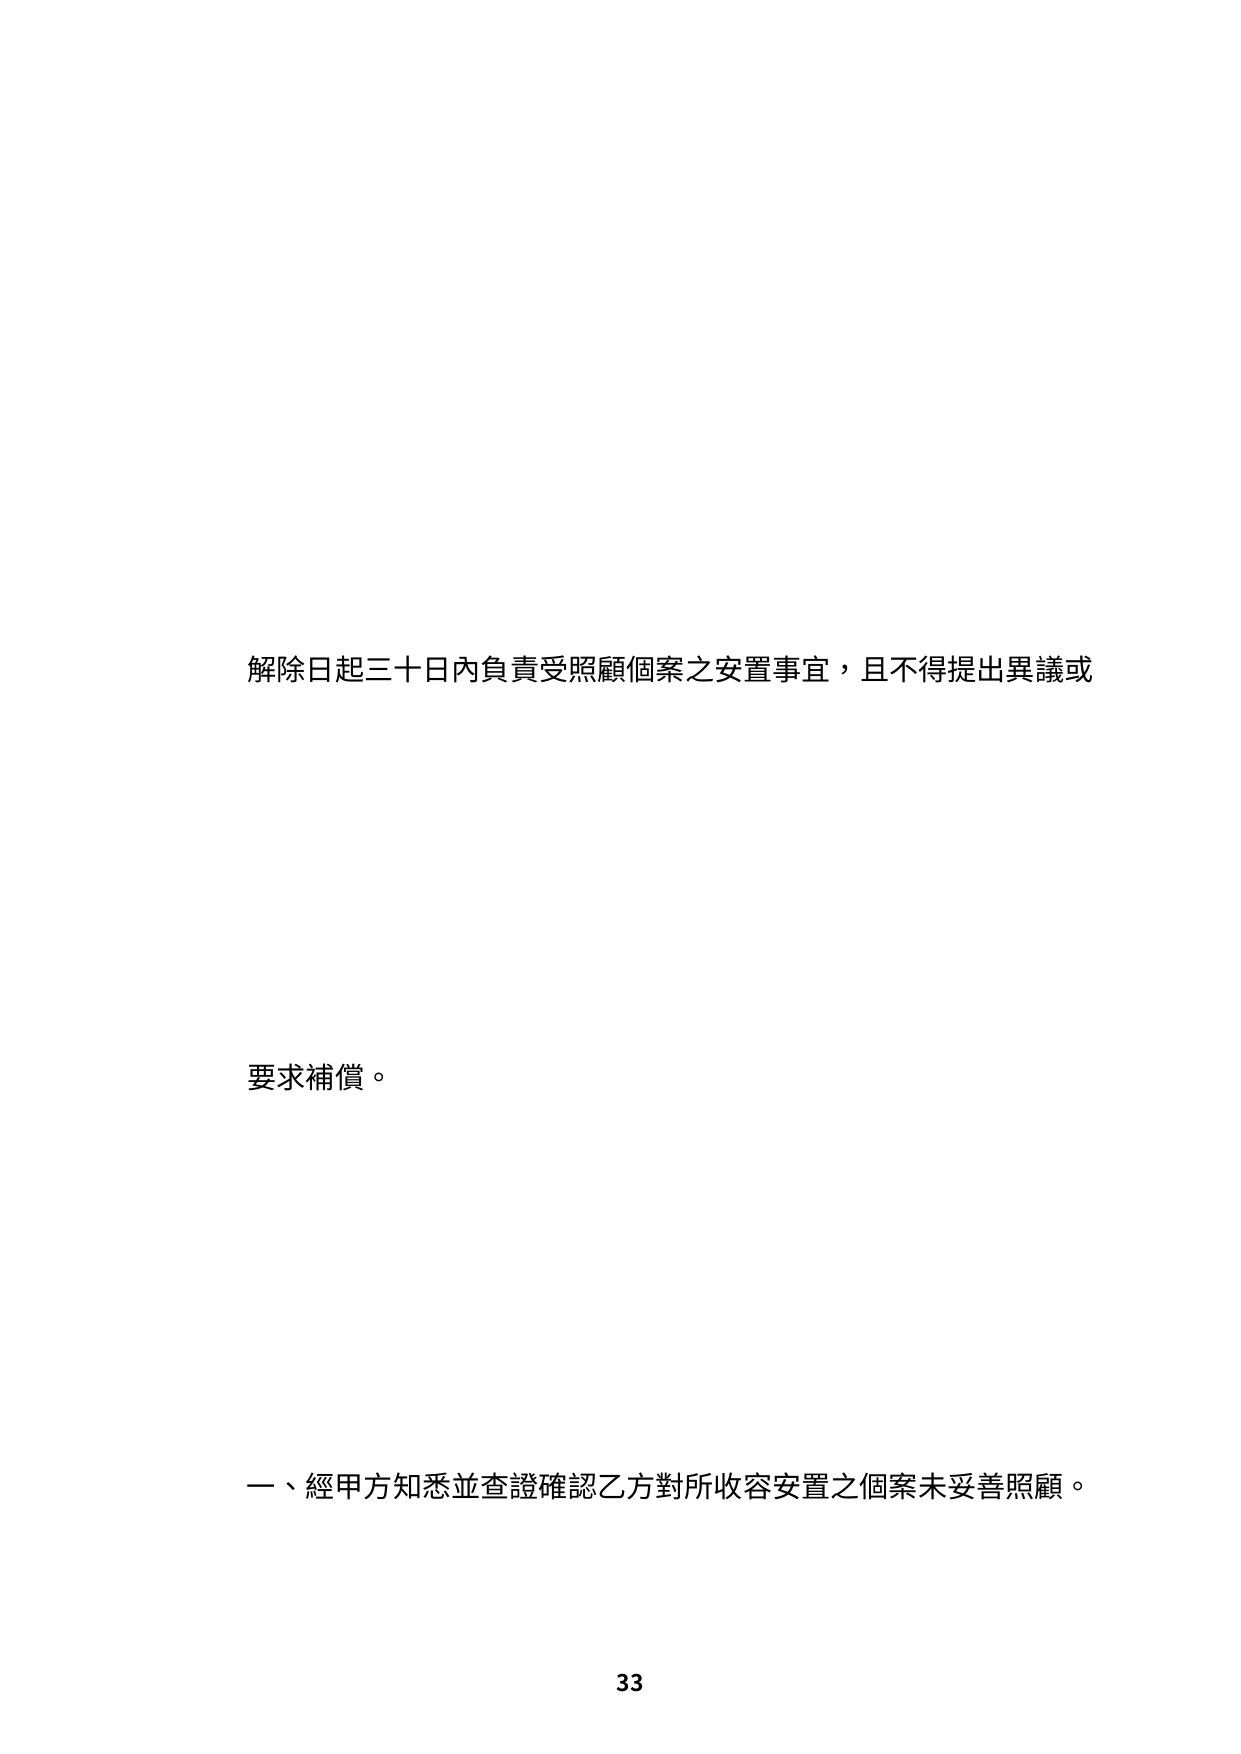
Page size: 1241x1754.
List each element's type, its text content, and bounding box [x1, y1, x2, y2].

list 經甲方知悉並查證確認乙方對所收容安置之個案未妥善照顧。 [247, 1088, 1107, 1497]
text 解除日起三十日內負責受照顧個案之安置事宜，且不得提出異議或要求補償。 [101, 272, 1107, 1088]
